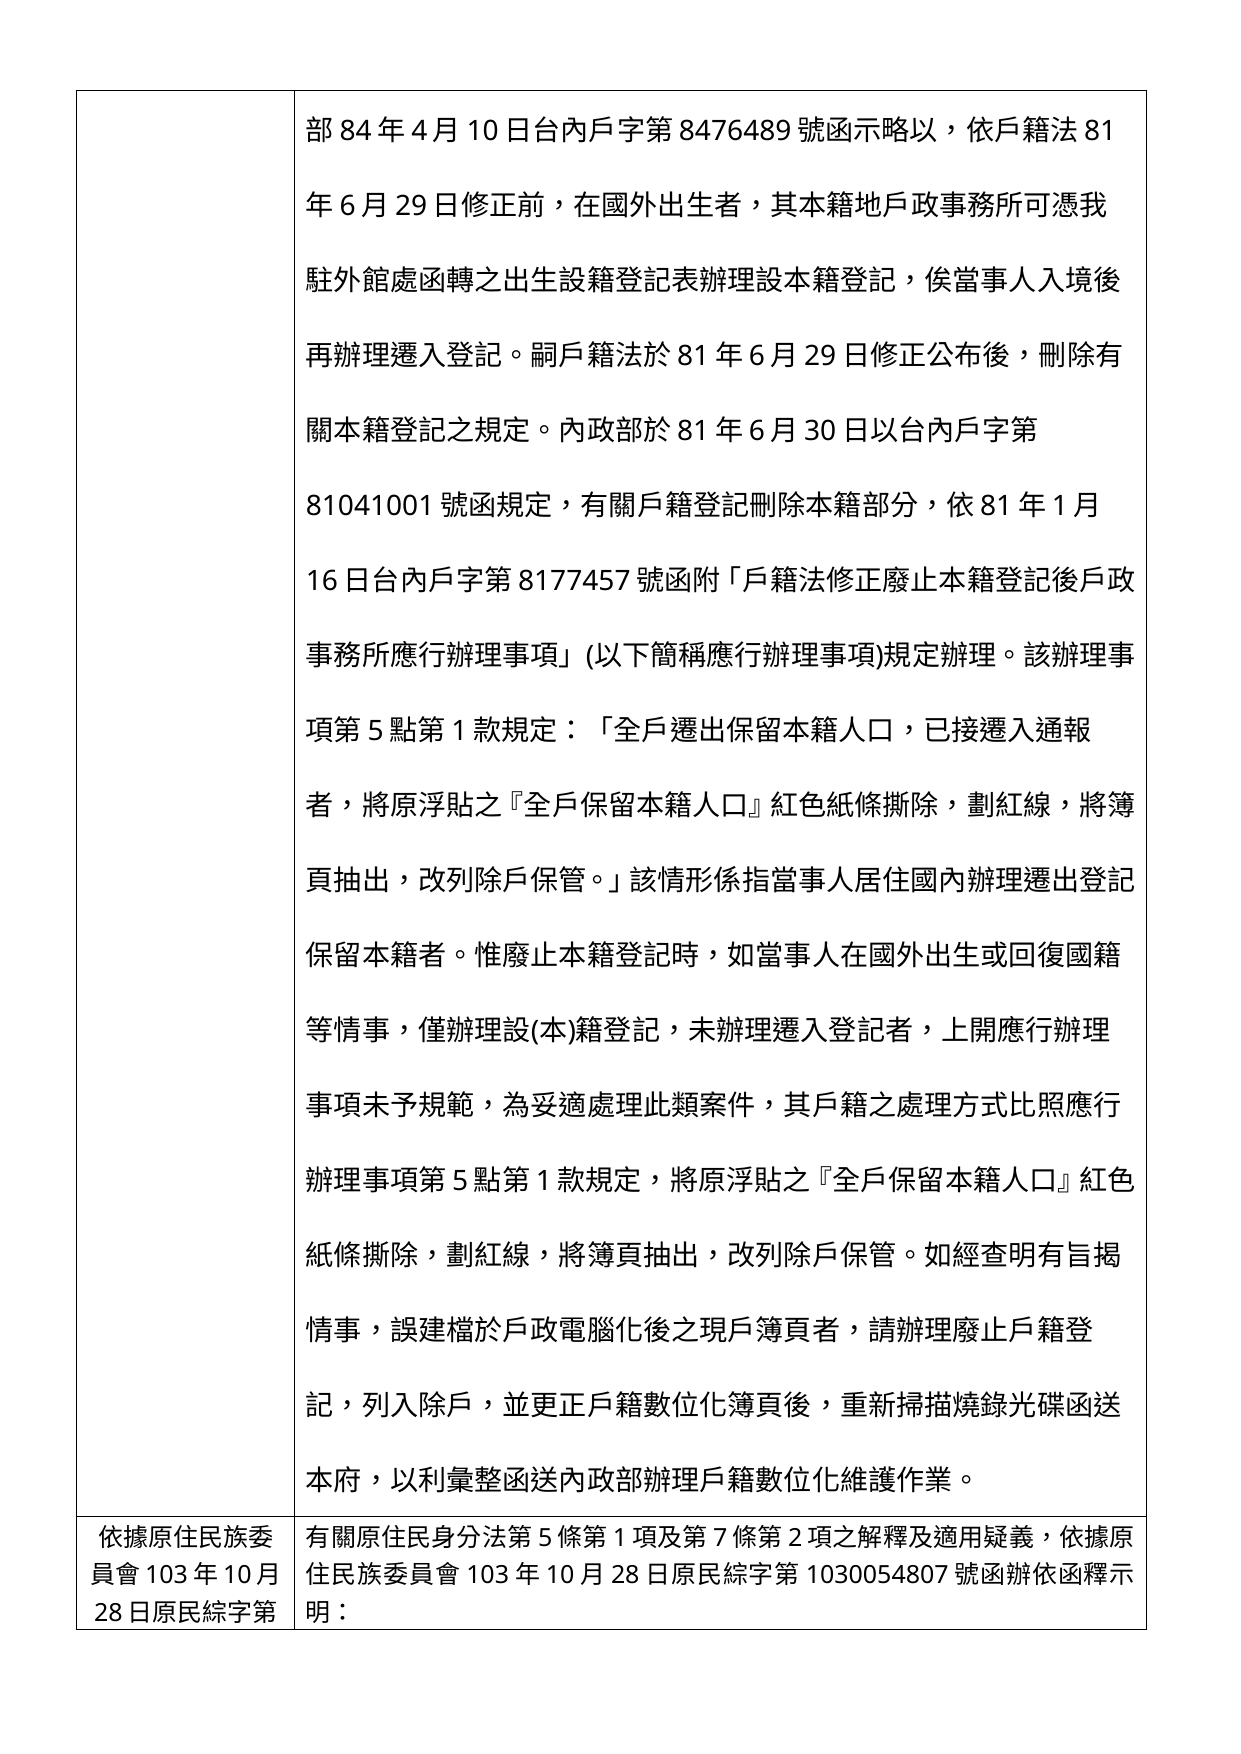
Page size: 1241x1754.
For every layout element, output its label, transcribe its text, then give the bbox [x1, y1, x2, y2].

table_cell 有關原住民身分法第5條第1項及第7條第2項之解釋及適用疑義，依據原住民族委員會103年10月28日原民綜字第1030054807號函辦依函釋示明： 原住民身分法（以下簡稱本法）第5條第1項規定：「原住民為非原住民收養者，除第九條另有規定外，其原住民身分不喪失。（第1項）」第7條規定：「第四條第二項及前條第二項、第三項子女從具原住民身分之父、母之姓或原住民傳統名字，未成年時得由法定代理人協議或成年後依個人意願取得或變更，不受民法第一千零五十九條及姓名條例第一條第二項規定之限制。（第1項）前項子女嗣後變更為非原住民父或母之姓者，喪失原住民身分。（第2項）第一項子女之變更從姓或取得原住民傳統名字，未成年時及成年後各以一次為限。（第3項）」。 依據前開條文規定，當事人係依原住民身分法第4條第2項、第6條2項、第3項規定，以從其原住民身分血統來源者之姓，而申請取得原住民身分者，其後因父母協議、法院裁定或自願等原因，改從非其原住民身分血統來源者之姓者，即應依本法第7條第2項規定喪失原住民身分，始符合本法兼採血統主義及認同主義之立法原則。是以，前述當事人為非原住民收養時，不因收養而喪失其原住民身分，惟若有改從非其原住民身分血統來源者之姓之情事者，仍應適用本法第7條第2項規定，原住民族委員會101年6月13日原民企字第1010030753號函已有解釋在案。 [295, 1517, 1146, 1629]
table_cell 部84年4月10日台內戶字第8476489號函示略以，依戶籍法81年6月29日修正前，在國外出生者，其本籍地戶政事務所可憑我駐外館處函轉之出生設籍登記表辦理設本籍登記，俟當事人入境後再辦理遷入登記。嗣戶籍法於81年6月29日修正公布後，刪除有關本籍登記之規定。內政部於81年6月30日以台內戶字第81041001號函規定，有關戶籍登記刪除本籍部分，依81年1月16日台內戶字第8177457號函附「戶籍法修正廢止本籍登記後戶政事務所應行辦理事項」(以下簡稱應行辦理事項)規定辦理。該辦理事項第5點第1款規定：「全戶遷出保留本籍人口，已接遷入通報者，將原浮貼之『全戶保留本籍人口』紅色紙條撕除，劃紅線，將簿頁抽出，改列除戶保管。」該情形係指當事人居住國內辦理遷出登記保留本籍者。惟廢止本籍登記時，如當事人在國外出生或回復國籍等情事，僅辦理設(本)籍登記，未辦理遷入登記者，上開應行辦理事項未予規範，為妥適處理此類案件，其戶籍之處理方式比照應行辦理事項第5點第1款規定，將原浮貼之『全戶保留本籍人口』紅色紙條撕除，劃紅線，將簿頁抽出，改列除戶保管。如經查明有旨揭情事，誤建檔於戶政電腦化後之現戶簿頁者，請辦理廢止戶籍登記，列入除戶，並更正戶籍數位化簿頁後，重新掃描燒錄光碟函送本府，以利彙整函送內政部辦理戶籍數位化維護作業。 [295, 91, 1146, 1516]
table_cell 依據原住民族委員會103年10月28日原民綜字第 [77, 1517, 294, 1629]
table_cell [77, 91, 294, 1516]
